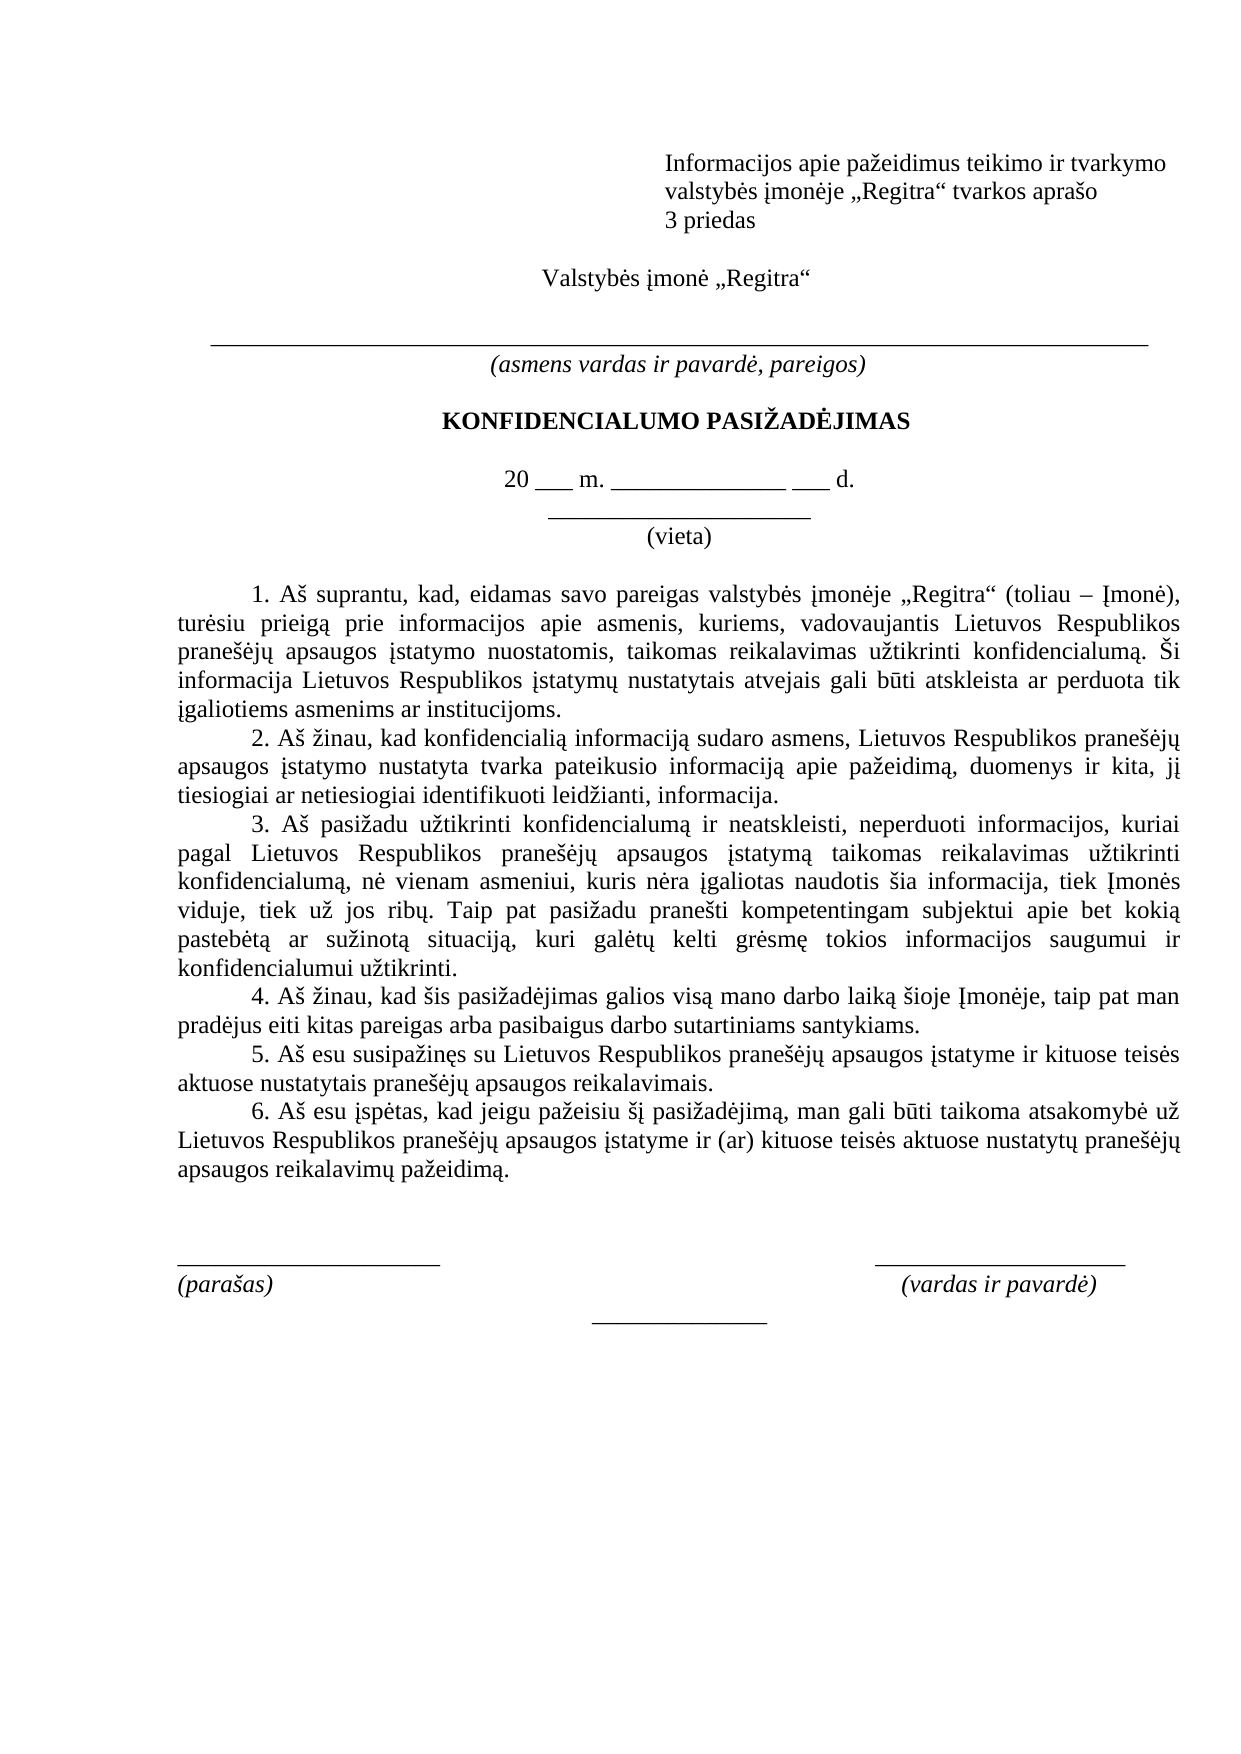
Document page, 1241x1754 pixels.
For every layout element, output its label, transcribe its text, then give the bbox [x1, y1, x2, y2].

text 5. Aš esu susipažinęs su Lietuvos Respublikos pranešėjų apsaugos įstatyme ir kituose teisės aktuose nustatytais pranešėjų apsaugos reikalavimais. [177, 1039, 1181, 1096]
text 2. Aš žinau, kad konfidencialią informaciją sudaro asmens, Lietuvos Respublikos pranešėjų apsaugos įstatymo nustatyta tvarka pateikusio informaciją apie pažeidimą, duomenys ir kita, jį tiesiogiai ar netiesiogiai identifikuoti leidžianti, informacija. [177, 723, 1181, 809]
text 6. Aš esu įspėtas, kad jeigu pažeisiu šį pasižadėjimą, man gali būti taikoma atsakomybė už Lietuvos Respublikos pranešėjų apsaugos įstatyme ir (ar) kituose teisės aktuose nustatytų pranešėjų apsaugos reikalavimų pažeidimą. [177, 1096, 1181, 1183]
text _____________________ [177, 493, 1181, 521]
text ___________________________________________________________________________ [177, 320, 1181, 349]
text valstybės įmonėje „Regitra“ tvarkos aprašo [664, 176, 1181, 205]
text 20 ___ m. ______________ ___ d. [177, 464, 1181, 493]
text _____________________ ____________________ [177, 1240, 1181, 1269]
text (parašas) (vardas ir pavardė) [177, 1269, 1181, 1298]
text 1. Aš suprantu, kad, eidamas savo pareigas valstybės įmonėje „Regitra“ (toliau – Įmonė), turėsiu prieigą prie informacijos apie asmenis, kuriems, vadovaujantis Lietuvos Respublikos pranešėjų apsaugos įstatymo nuostatomis, taikomas reikalavimas užtikrinti konfidencialumą. Ši informacija Lietuvos Respublikos įstatymų nustatytais atvejais gali būti atskleista ar perduota tik įgaliotiems asmenims ar institucijoms. [177, 579, 1181, 723]
text Valstybės įmonė „Regitra“ [177, 263, 1181, 291]
text Informacijos apie pažeidimus teikimo ir tvarkymo [664, 148, 1181, 176]
text 3 priedas [664, 205, 1181, 234]
text ______________ [177, 1298, 1181, 1326]
text (asmens vardas ir pavardė, pareigos) [177, 349, 1181, 378]
text 4. Aš žinau, kad šis pasižadėjimas galios visą mano darbo laiką šioje Įmonėje, taip pat man pradėjus eiti kitas pareigas arba pasibaigus darbo sutartiniams santykiams. [177, 981, 1181, 1039]
text KONFIDENCIALUMO PASIŽADĖJIMAS [177, 406, 1181, 435]
text 3. Aš pasižadu užtikrinti konfidencialumą ir neatskleisti, neperduoti informacijos, kuriai pagal Lietuvos Respublikos pranešėjų apsaugos įstatymą taikomas reikalavimas užtikrinti konfidencialumą, nė vienam asmeniui, kuris nėra įgaliotas naudotis šia informacija, tiek Įmonės viduje, tiek už jos ribų. Taip pat pasižadu pranešti kompetentingam subjektui apie bet kokią pastebėtą ar sužinotą situaciją, kuri galėtų kelti grėsmę tokios informacijos saugumui ir konfidencialumui užtikrinti. [177, 809, 1181, 981]
text (vieta) [177, 521, 1181, 550]
